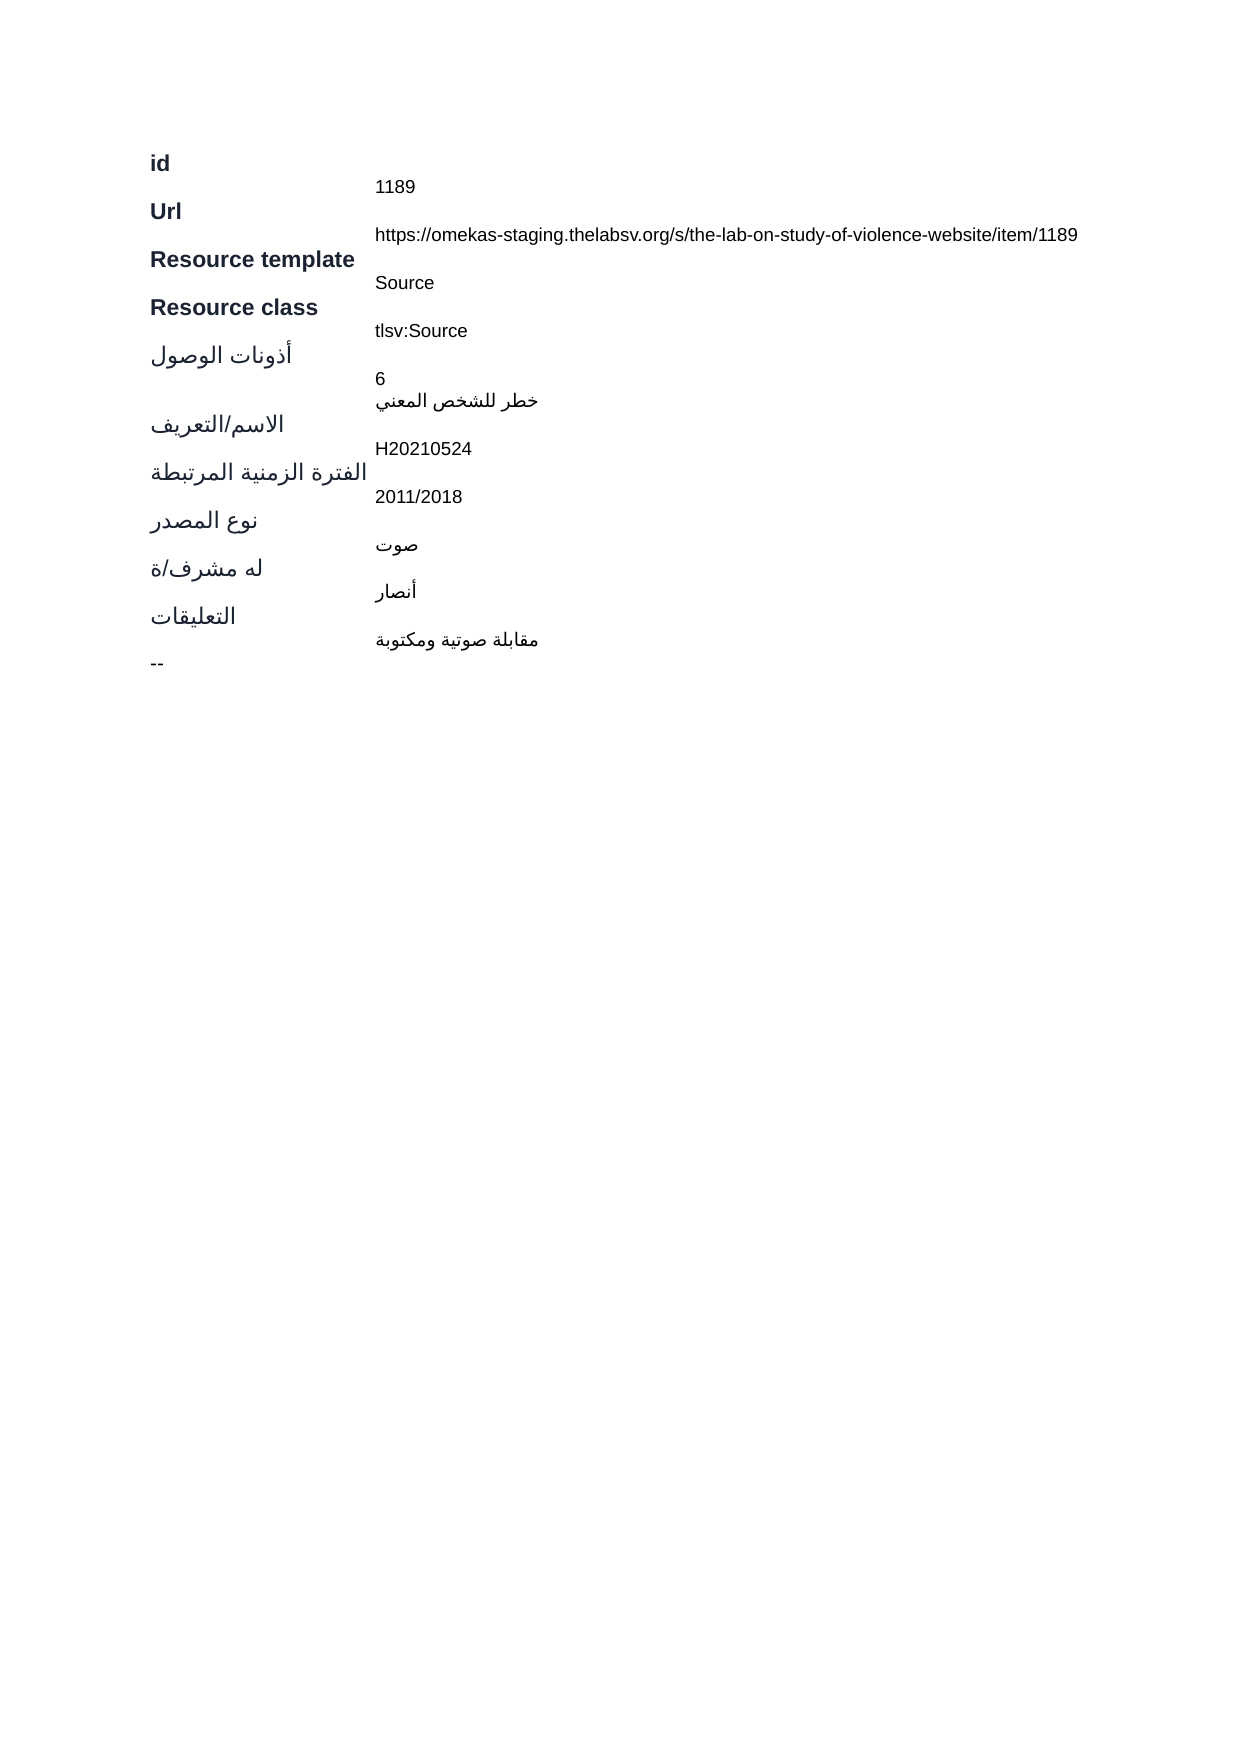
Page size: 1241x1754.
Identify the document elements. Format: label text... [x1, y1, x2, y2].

text الفترة الزمنية المرتبطة [150, 459, 1090, 485]
text الاسم/التعريف [150, 411, 1090, 437]
text H20210524 [375, 437, 1090, 459]
text نوع المصدر [150, 507, 1090, 533]
text 6 [375, 368, 1090, 389]
text أنصار [375, 581, 1090, 603]
text Resource template [150, 246, 1090, 272]
text 2011/2018 [375, 485, 1090, 507]
text 1189 [375, 176, 1090, 198]
text Url [150, 198, 1090, 224]
text -- [150, 651, 1090, 675]
text https://omekas-staging.thelabsv.org/s/the-lab-on-study-of-violence-website/item/1189 [375, 224, 1090, 246]
text أذونات الوصول [150, 342, 1090, 368]
text id [150, 150, 1090, 176]
text Resource class [150, 294, 1090, 320]
text صوت [375, 533, 1090, 555]
text له مشرف/ة [150, 555, 1090, 581]
text التعليقات [150, 603, 1090, 629]
text خطر للشخص المعني [375, 389, 1090, 411]
text tlsv:Source [375, 320, 1090, 342]
text مقابلة صوتية ومكتوبة [375, 629, 1090, 651]
text Source [375, 272, 1090, 294]
